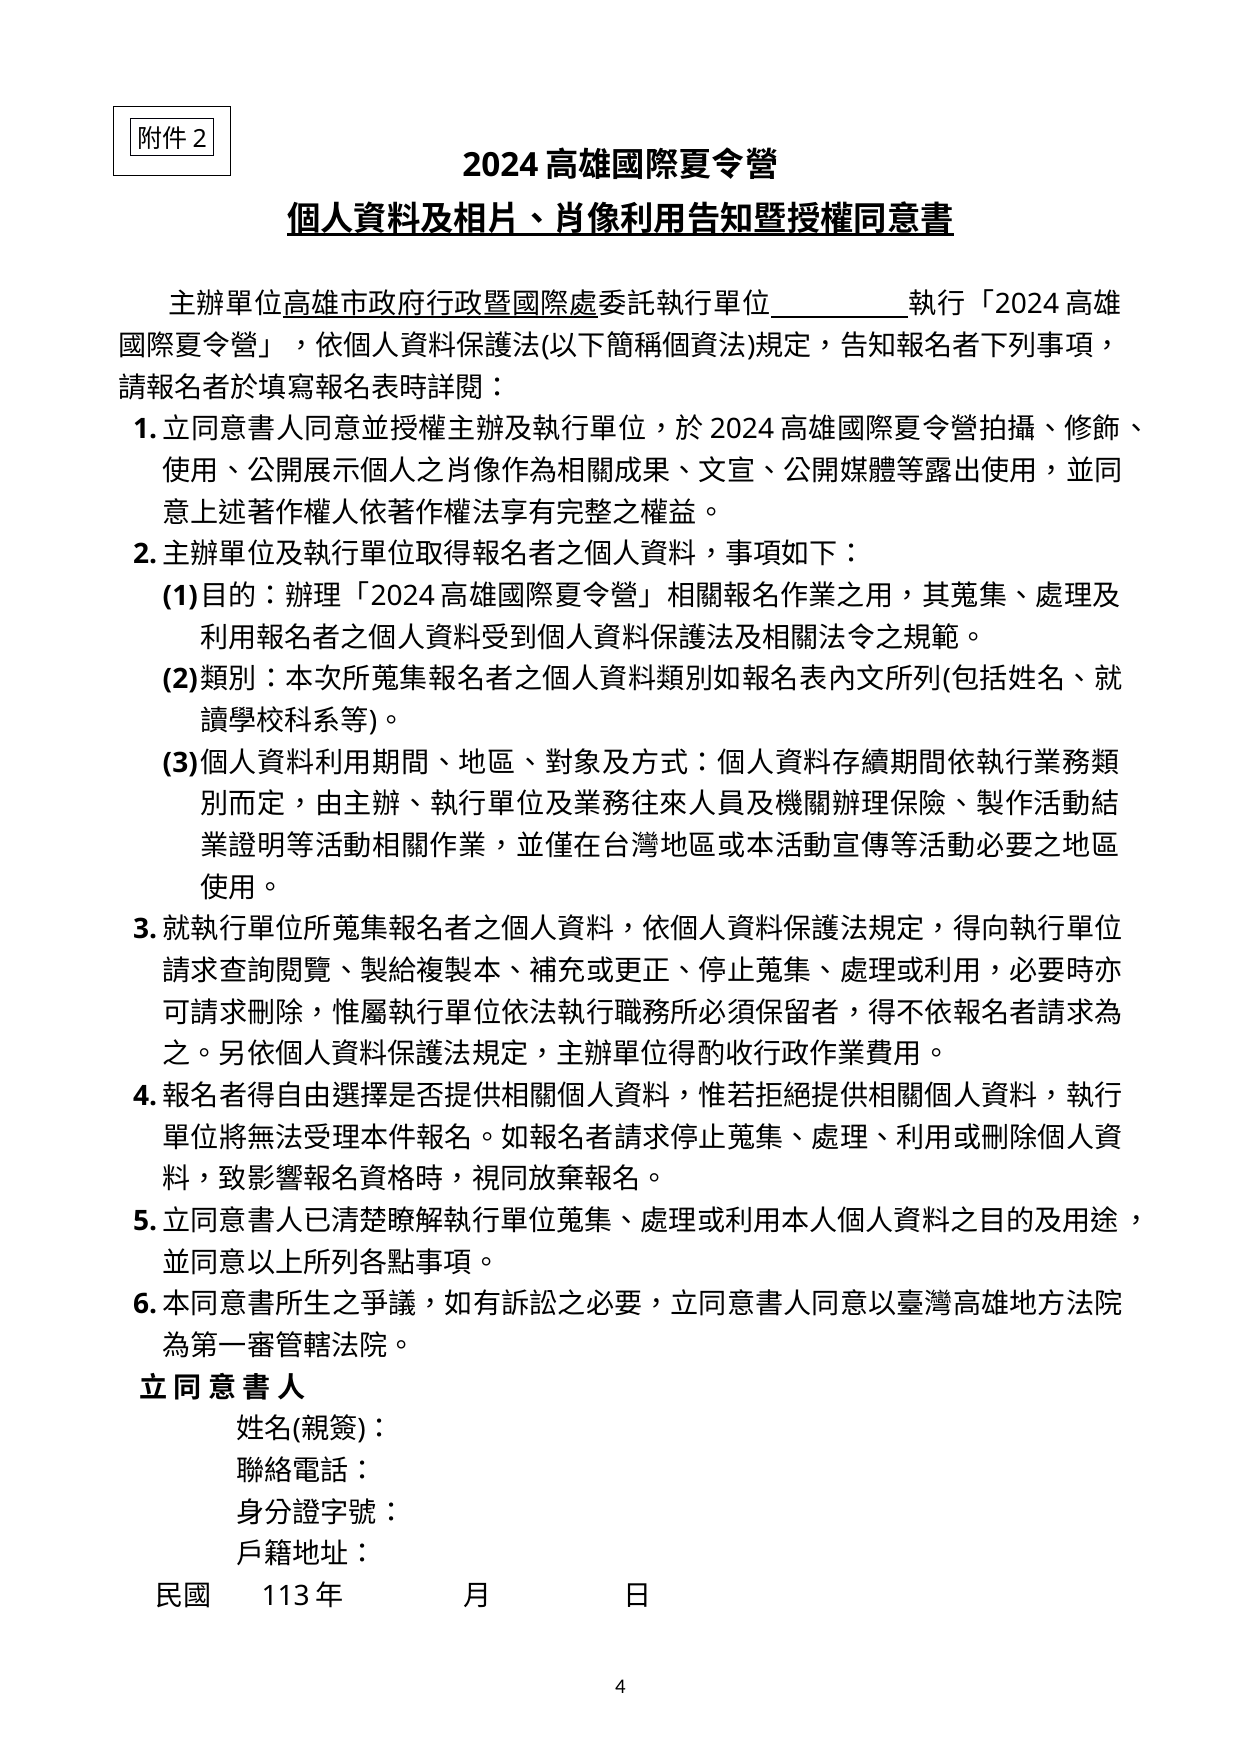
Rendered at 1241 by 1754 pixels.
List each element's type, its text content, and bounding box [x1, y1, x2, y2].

list 報名者得自由選擇是否提供相關個人資料，惟若拒絕提供相關個人資料，執行單位將無法受理本件報名。如報名者請求停止蒐集、處理、利用或刪除個人資料，致影響報名資格時，視同放棄報名。 [133, 1072, 1122, 1197]
text 主辦單位高雄市政府行政暨國際處委託執行單位 執行「2024高雄國際夏令營」，依個人資料保護法(以下簡稱個資法)規定，告知報名者下列事項，請報名者於填寫報名表時詳閱： [118, 281, 1122, 406]
list 目的：辦理「2024高雄國際夏令營」相關報名作業之用，其蒐集、處理及利用報名者之個人資料受到個人資料保護法及相關法令之規範。 [162, 572, 1122, 656]
list 立同意書人已清楚瞭解執行單位蒐集、處理或利用本人個人資料之目的及用途，並同意以上所列各點事項。 [133, 1197, 1122, 1281]
text 身分證字號： [236, 1489, 1122, 1531]
text 民國 113年 月 日 [118, 1572, 1122, 1614]
list 立同意書人同意並授權主辦及執行單位，於2024高雄國際夏令營拍攝、修飾、使用、公開展示個人之肖像作為相關成果、文宣、公開媒體等露出使用，並同意上述著作權人依著作權法享有完整之權益。 [133, 406, 1122, 531]
text 立 同 意 書 人 [118, 1364, 1122, 1406]
text 個人資料及相片、肖像利用告知暨授權同意書 [118, 197, 1122, 239]
text 戶籍地址： [236, 1531, 1122, 1572]
list 主辦單位及執行單位取得報名者之個人資料，事項如下： [133, 531, 1122, 572]
list 本同意書所生之爭議，如有訴訟之必要，立同意書人同意以臺灣高雄地方法院為第一審管轄法院。 [133, 1281, 1122, 1364]
text 聯絡電話： [236, 1447, 1122, 1489]
list 個人資料利用期間、地區、對象及方式：個人資料存續期間依執行業務類別而定，由主辦、執行單位及業務往來人員及機關辦理保險、製作活動結業證明等活動相關作業，並僅在台灣地區或本活動宣傳等活動必要之地區使用。 [162, 739, 1122, 906]
list 類別：本次所蒐集報名者之個人資料類別如報名表內文所列(包括姓名、就讀學校科系等)。 [162, 656, 1122, 739]
list 就執行單位所蒐集報名者之個人資料，依個人資料保護法規定，得向執行單位請求查詢閱覽、製給複製本、補充或更正、停止蒐集、處理或利用，必要時亦可請求刪除，惟屬執行單位依法執行職務所必須保留者，得不依報名者請求為之。另依個人資料保護法規定，主辦單位得酌收行政作業費用。 [133, 906, 1122, 1072]
text 2024高雄國際夏令營 [118, 143, 1122, 185]
text 附件2 [114, 107, 230, 158]
text 姓名(親簽)： [236, 1406, 1122, 1447]
